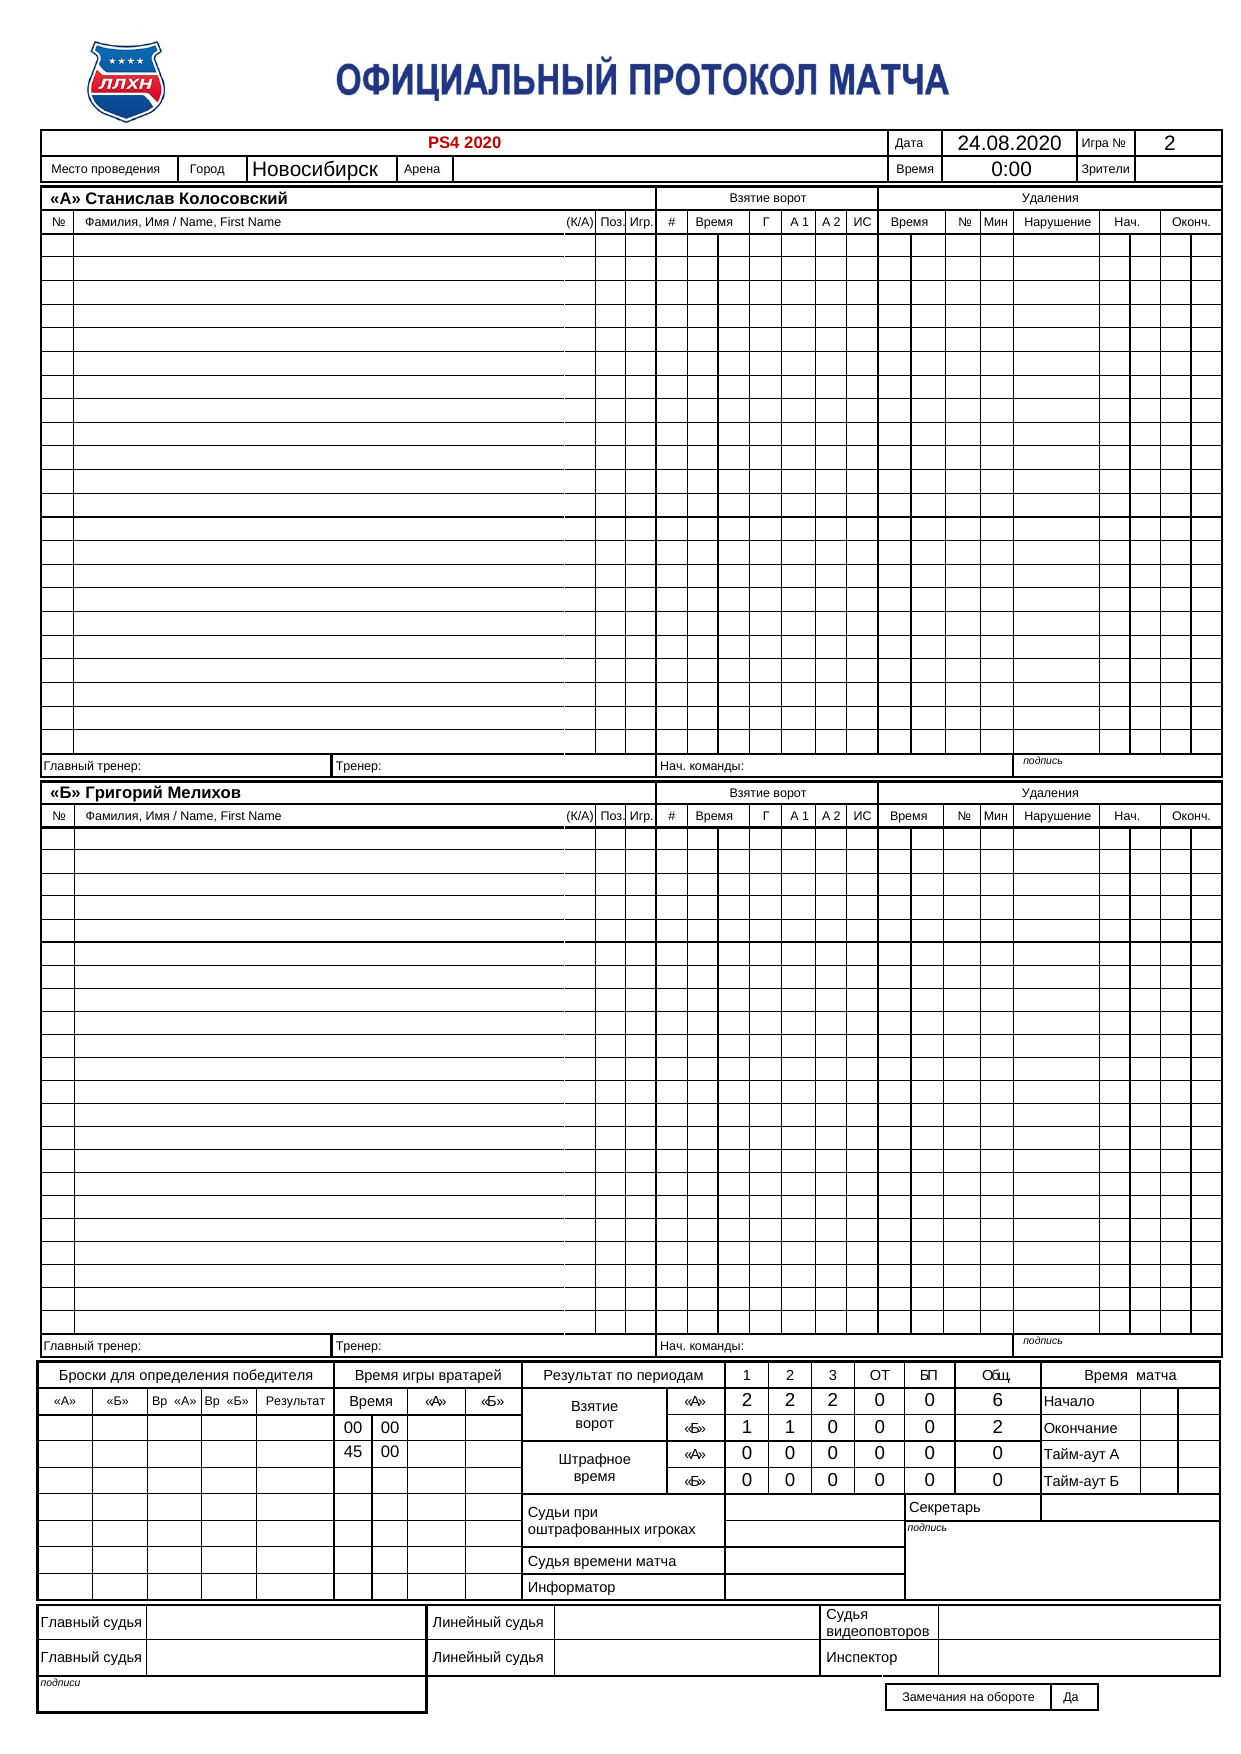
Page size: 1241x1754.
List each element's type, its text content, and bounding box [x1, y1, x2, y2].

table_cell [719, 352, 749, 374]
table_cell [816, 565, 846, 587]
table_cell [657, 1150, 687, 1172]
table_cell [42, 829, 74, 849]
table_cell [946, 541, 980, 564]
table_cell [596, 612, 625, 634]
table_cell [816, 257, 846, 280]
table_cell [847, 1173, 877, 1195]
table_cell [847, 565, 877, 587]
table_cell [657, 1288, 687, 1310]
table_cell [1192, 305, 1221, 327]
table_cell [626, 829, 655, 849]
table_cell [202, 1468, 256, 1493]
table_cell [75, 966, 564, 987]
table_cell [847, 896, 877, 918]
table_cell [42, 328, 73, 351]
table_cell [596, 920, 625, 941]
table_cell [981, 1196, 1013, 1218]
table_cell [565, 1173, 595, 1195]
table_cell [879, 1104, 910, 1126]
table_cell [981, 1219, 1013, 1241]
table_cell [657, 1311, 687, 1333]
table_cell [1100, 1219, 1129, 1241]
table_cell «А» [408, 1389, 465, 1413]
table_cell [1161, 376, 1190, 398]
table_cell [981, 399, 1013, 422]
table_cell [335, 1468, 371, 1493]
table_cell [981, 352, 1013, 374]
table_cell [626, 494, 655, 516]
table_cell [688, 707, 717, 729]
table_cell [981, 328, 1013, 351]
table_cell 0 [956, 1442, 1040, 1467]
table_cell [657, 707, 687, 729]
table_cell [981, 565, 1013, 587]
table_cell «А» [668, 1442, 724, 1467]
table_cell [782, 1196, 815, 1218]
table_cell Зрители [1078, 157, 1134, 181]
table_cell [688, 896, 717, 918]
table_cell [74, 470, 564, 493]
table_cell [1100, 1035, 1129, 1057]
table_cell [782, 257, 815, 280]
table_cell [596, 707, 625, 729]
table_cell [39, 1494, 92, 1520]
table_cell [1192, 494, 1221, 516]
table_cell [565, 707, 595, 729]
table_cell [1131, 612, 1160, 634]
table_cell [42, 659, 73, 682]
table_cell [657, 257, 687, 280]
table_cell [1014, 1150, 1099, 1172]
table_cell [688, 1265, 717, 1287]
table_cell [408, 1416, 465, 1440]
table_cell [1192, 683, 1221, 706]
table_cell [726, 1521, 904, 1546]
table_cell Поз. [596, 805, 625, 826]
table_cell [42, 1150, 74, 1172]
table_cell [816, 707, 846, 729]
table_cell [1192, 446, 1221, 469]
table_cell [1161, 896, 1190, 918]
table_header «А» Станислав Колосовский [42, 188, 655, 209]
table_cell [596, 659, 625, 682]
table_cell [847, 874, 877, 895]
table_header БП [905, 1363, 954, 1387]
table_cell [596, 423, 625, 445]
table_cell [847, 1288, 877, 1310]
table_cell [565, 305, 595, 327]
table_cell [39, 1521, 92, 1546]
table_cell [93, 1416, 147, 1440]
table_cell [75, 1035, 564, 1057]
table_cell [688, 1127, 717, 1149]
table_cell [626, 850, 655, 872]
table_cell [1131, 588, 1160, 611]
table_cell Тренер: [333, 755, 655, 776]
table_cell [688, 874, 717, 895]
table_cell Поз. [596, 211, 625, 233]
table_cell [847, 659, 877, 682]
table_cell [688, 1219, 717, 1241]
table_cell [75, 1173, 564, 1195]
table_cell [816, 850, 846, 872]
table_cell [565, 850, 595, 872]
table_cell [42, 305, 73, 327]
table_cell [944, 1219, 980, 1241]
table_cell [42, 730, 73, 753]
table_cell [782, 730, 815, 753]
table_cell [1014, 588, 1099, 611]
table_cell [1192, 328, 1221, 351]
table_header Дата [889, 131, 941, 155]
table_cell [879, 636, 910, 658]
table_cell [688, 518, 717, 540]
table_cell [657, 423, 687, 445]
table_cell [816, 352, 846, 374]
table_cell [1179, 1468, 1219, 1493]
table_cell [879, 494, 910, 516]
table_cell [1014, 1127, 1099, 1149]
table_cell [939, 1640, 1219, 1675]
table_header Удаления [879, 188, 1221, 209]
table_cell [688, 966, 717, 987]
table_cell [1131, 636, 1160, 658]
table_cell Г [750, 211, 781, 233]
table_cell [847, 730, 877, 753]
table_cell [750, 1035, 781, 1057]
table_cell [912, 1173, 943, 1195]
table_cell [42, 989, 74, 1011]
table_cell 0 [905, 1415, 954, 1440]
table_cell [944, 896, 980, 918]
table_cell [1161, 966, 1190, 987]
table_cell [944, 1196, 980, 1218]
table_cell [912, 328, 945, 351]
table_cell [466, 1468, 521, 1493]
table_cell [1192, 943, 1221, 964]
table_cell [879, 966, 910, 987]
table_cell [688, 1081, 717, 1103]
table_cell 0:00 [943, 157, 1076, 181]
table_cell [1141, 1468, 1177, 1493]
table_cell [847, 920, 877, 941]
table_cell [750, 423, 781, 445]
table_cell [1014, 257, 1099, 280]
table_cell подписи [39, 1677, 425, 1711]
table_cell [565, 470, 595, 493]
table_cell [1131, 874, 1160, 895]
table_cell [1131, 518, 1160, 540]
table_cell [657, 636, 687, 658]
table_cell [750, 1081, 781, 1103]
table_cell [1100, 1058, 1129, 1079]
table_cell 2 [956, 1415, 1040, 1440]
table_cell [750, 1173, 781, 1195]
table_header Время матча [1042, 1363, 1219, 1387]
table_cell Линейный судья [428, 1606, 554, 1639]
table_cell [565, 541, 595, 564]
table_cell [816, 1196, 846, 1218]
table_cell [944, 1242, 980, 1264]
table_cell [596, 328, 625, 351]
table_cell [1131, 896, 1160, 918]
table_cell [1014, 305, 1099, 327]
table_cell [42, 874, 74, 895]
table_cell [879, 352, 910, 374]
table_cell [1014, 423, 1099, 445]
table_cell Вр «Б» [202, 1389, 256, 1413]
table_cell [1161, 943, 1190, 964]
table_cell [939, 1606, 1219, 1639]
table_cell [946, 612, 980, 634]
table_cell [1131, 1058, 1160, 1079]
table_cell [946, 494, 980, 516]
table_cell [946, 446, 980, 469]
table_cell [42, 588, 73, 611]
table_cell [688, 1242, 717, 1264]
table_cell [147, 1606, 425, 1639]
table_cell [981, 1242, 1013, 1264]
table_cell [847, 376, 877, 398]
table_cell [626, 612, 655, 634]
table_cell [1100, 707, 1129, 729]
table_cell [816, 399, 846, 422]
table_cell [1192, 636, 1221, 658]
table_cell [847, 1265, 877, 1287]
table_cell [1014, 874, 1099, 895]
table_cell [816, 470, 846, 493]
table_cell [750, 399, 781, 422]
table_cell 0 [726, 1468, 768, 1493]
table_cell [1161, 235, 1190, 256]
table_cell [847, 235, 877, 256]
table_cell [1192, 1127, 1221, 1149]
table_cell [782, 376, 815, 398]
table_cell [148, 1416, 201, 1440]
table_cell [1100, 1081, 1129, 1103]
table_cell [74, 235, 564, 256]
table_cell [1161, 257, 1190, 280]
table_cell [816, 1242, 846, 1264]
table_cell [879, 565, 910, 587]
table_cell [93, 1468, 147, 1493]
table_cell [782, 1058, 815, 1079]
table_cell [42, 1173, 74, 1195]
table_cell [466, 1574, 521, 1599]
table_cell [912, 730, 945, 753]
table_cell [74, 352, 564, 374]
table_cell [1192, 565, 1221, 587]
table_cell [912, 235, 945, 256]
table_cell [74, 730, 564, 753]
table_cell [912, 423, 945, 445]
table_cell Арена [398, 157, 452, 181]
table_cell [912, 1242, 943, 1264]
table_cell [688, 1288, 717, 1310]
table_cell [946, 305, 980, 327]
table_cell [782, 352, 815, 374]
table_cell [981, 446, 1013, 469]
table_cell [912, 636, 945, 658]
table_cell [688, 659, 717, 682]
table_cell [626, 1265, 655, 1287]
table_cell [782, 328, 815, 351]
table_cell [1192, 850, 1221, 872]
table_cell [1192, 1311, 1221, 1333]
table_cell [1192, 541, 1221, 564]
table_cell Вр «А» [148, 1389, 201, 1413]
table_cell [944, 874, 980, 895]
table_cell [981, 257, 1013, 280]
table_cell [847, 352, 877, 374]
table_cell [816, 683, 846, 706]
table_cell Мин [981, 805, 1013, 826]
table_cell [816, 588, 846, 611]
table_cell [719, 874, 749, 895]
table_cell [750, 470, 781, 493]
table_cell [1014, 659, 1099, 682]
table_cell [912, 565, 945, 587]
table_cell [1161, 423, 1190, 445]
table_cell [596, 235, 625, 256]
table_cell [879, 874, 910, 895]
table_cell [1100, 850, 1129, 872]
table_cell [596, 896, 625, 918]
table_cell [750, 636, 781, 658]
table_cell [1131, 1173, 1160, 1195]
table_cell [782, 612, 815, 634]
table_cell [565, 328, 595, 351]
table_cell 6 [956, 1389, 1040, 1413]
table_cell [75, 1288, 564, 1310]
table_cell [879, 896, 910, 918]
table_cell [981, 1173, 1013, 1195]
table_cell [879, 541, 910, 564]
table_cell [719, 943, 749, 964]
table_cell [565, 399, 595, 422]
table_cell [626, 376, 655, 398]
table_cell [719, 1173, 749, 1195]
table_cell А 1 [782, 805, 815, 826]
table_cell «Б» [668, 1468, 724, 1493]
table_cell Игр. [626, 211, 655, 233]
table_cell [944, 989, 980, 1011]
table_cell [565, 612, 595, 634]
table_cell [719, 446, 749, 469]
table_cell [74, 518, 564, 540]
table_cell [847, 943, 877, 964]
table_cell [688, 1173, 717, 1195]
table_cell [1192, 257, 1221, 280]
table_cell [912, 1081, 943, 1103]
table_cell [944, 1104, 980, 1126]
table_cell [879, 1265, 910, 1287]
table_cell [750, 1127, 781, 1149]
table_cell [75, 829, 564, 849]
table_cell [912, 1035, 943, 1057]
table_cell [42, 896, 74, 918]
table_cell [719, 518, 749, 540]
table_header Взятие ворот [657, 188, 877, 209]
table_cell [847, 1219, 877, 1241]
table_cell [1192, 470, 1221, 493]
table_cell [626, 707, 655, 729]
table_cell [816, 943, 846, 964]
table_cell [1014, 920, 1099, 941]
table_cell [1100, 1196, 1129, 1218]
table_cell [565, 683, 595, 706]
table_cell [1131, 943, 1160, 964]
table_cell [719, 1265, 749, 1287]
table_cell [847, 829, 877, 849]
table_cell [719, 707, 749, 729]
table_cell [1100, 399, 1129, 422]
table_cell Новосибирск [248, 157, 396, 181]
table_cell [75, 874, 564, 895]
table_cell [657, 989, 687, 1011]
table_cell Город [179, 157, 246, 181]
table_cell [657, 446, 687, 469]
table_cell [847, 588, 877, 611]
table_cell [1161, 1311, 1190, 1333]
table_cell [42, 399, 73, 422]
table_cell [1014, 352, 1099, 374]
table_cell [782, 518, 815, 540]
table_cell [42, 636, 73, 658]
table_cell [719, 423, 749, 445]
table_cell [39, 1441, 92, 1467]
table_cell [75, 1219, 564, 1241]
table_cell [688, 1012, 717, 1033]
table_cell [944, 1311, 980, 1333]
table_cell [750, 1265, 781, 1287]
table_cell [782, 1127, 815, 1149]
table_cell [719, 1242, 749, 1264]
table_cell [1179, 1441, 1219, 1467]
table_cell [879, 305, 910, 327]
table_cell Тайм-аут А [1042, 1441, 1140, 1467]
table_cell [912, 588, 945, 611]
table_cell [657, 1104, 687, 1126]
table_cell [1100, 612, 1129, 634]
table_cell [782, 1242, 815, 1264]
table_cell [981, 707, 1013, 729]
table_cell [946, 659, 980, 682]
table_cell [1100, 305, 1129, 327]
table_cell [946, 235, 980, 256]
table_cell [782, 874, 815, 895]
table_cell [688, 943, 717, 964]
table_cell [782, 565, 815, 587]
table_cell [1131, 730, 1160, 753]
table_cell [1014, 1012, 1099, 1033]
table_cell [1161, 281, 1190, 303]
table_cell [42, 1288, 74, 1310]
table_cell [726, 1548, 904, 1573]
table_cell Инспектор [821, 1640, 938, 1675]
table_cell [596, 1196, 625, 1218]
table_cell [565, 1104, 595, 1126]
table_cell [1100, 235, 1129, 256]
table_header Удаления [879, 783, 1221, 803]
table_cell [688, 612, 717, 634]
table_cell [946, 352, 980, 374]
table_cell 45 [335, 1441, 371, 1467]
table_cell [912, 683, 945, 706]
table_cell [93, 1547, 147, 1573]
table_cell [1192, 423, 1221, 445]
table_cell [847, 470, 877, 493]
table_cell [719, 588, 749, 611]
table_cell Мин [981, 211, 1013, 233]
table_cell [657, 683, 687, 706]
table_cell [879, 1081, 910, 1103]
table_cell [657, 1265, 687, 1287]
table_cell [750, 730, 781, 753]
table_header 2 [1136, 131, 1221, 155]
table_cell [657, 612, 687, 634]
table_cell [1131, 470, 1160, 493]
table_cell [816, 518, 846, 540]
table_cell [75, 1012, 564, 1033]
table_cell [74, 328, 564, 351]
table_cell [74, 399, 564, 422]
table_cell [981, 494, 1013, 516]
table_cell [657, 565, 687, 587]
table_cell А 2 [816, 211, 846, 233]
table_cell [565, 896, 595, 918]
table_cell [1014, 966, 1099, 987]
table_header Результат по периодам [523, 1363, 724, 1387]
table_cell 0 [855, 1468, 904, 1493]
table_cell [750, 896, 781, 918]
table_cell [657, 494, 687, 516]
table_cell [466, 1441, 521, 1467]
table_cell [626, 305, 655, 327]
table_cell [1131, 1104, 1160, 1126]
table_cell [657, 1035, 687, 1057]
table_cell 00 [335, 1416, 371, 1440]
table_cell [750, 281, 781, 303]
table_cell [1100, 659, 1129, 682]
table_cell [626, 896, 655, 918]
table_cell (К/А) [565, 805, 595, 826]
table_cell [816, 612, 846, 634]
table_cell [74, 707, 564, 729]
table_cell [912, 1127, 943, 1149]
table_cell [847, 707, 877, 729]
table_cell Нач. команды: [657, 755, 1012, 776]
table_cell [1179, 1415, 1219, 1440]
table_cell [42, 966, 74, 987]
table_cell [816, 636, 846, 658]
table_cell [1192, 829, 1221, 849]
table_cell [555, 1640, 819, 1675]
table_cell [847, 1242, 877, 1264]
table_cell [912, 1196, 943, 1218]
table_cell [1100, 423, 1129, 445]
table_cell [981, 1127, 1013, 1149]
table_cell [750, 328, 781, 351]
table_cell Нарушение [1014, 211, 1099, 233]
table_cell [816, 1265, 846, 1287]
table_cell [657, 305, 687, 327]
table_cell [816, 494, 846, 516]
table_cell [42, 1196, 74, 1218]
table_cell [565, 1150, 595, 1172]
table_cell 0 [812, 1415, 854, 1440]
table_cell [596, 1058, 625, 1079]
table_cell [912, 612, 945, 634]
table_cell [750, 1311, 781, 1333]
table_cell [565, 494, 595, 516]
table_cell [879, 1311, 910, 1333]
table_cell [719, 636, 749, 658]
table_cell [42, 920, 74, 941]
table_cell [719, 920, 749, 941]
table_cell [335, 1521, 371, 1546]
table_cell [1192, 352, 1221, 374]
table_cell [1131, 376, 1160, 398]
table_cell [1100, 518, 1129, 540]
table_cell [42, 1081, 74, 1103]
table_cell [944, 829, 980, 849]
table_cell [1014, 399, 1099, 422]
table_cell [879, 1012, 910, 1033]
table_cell [944, 1127, 980, 1149]
table_cell [1131, 1150, 1160, 1172]
table_cell [596, 943, 625, 964]
table_cell [93, 1521, 147, 1546]
table_cell [782, 829, 815, 849]
table_cell [657, 281, 687, 303]
table_cell [981, 235, 1013, 256]
table_cell [719, 305, 749, 327]
table_cell [75, 1127, 564, 1149]
table_cell [750, 235, 781, 256]
table_cell [1161, 612, 1190, 634]
table_cell [782, 636, 815, 658]
table_cell [202, 1547, 256, 1573]
table_cell [847, 281, 877, 303]
table_cell 0 [905, 1468, 954, 1493]
table_cell 2 [769, 1389, 811, 1413]
table_cell [626, 1104, 655, 1126]
table_cell [816, 1081, 846, 1103]
table_cell [1161, 352, 1190, 374]
table_cell [626, 659, 655, 682]
table_cell [912, 494, 945, 516]
table_cell [1136, 157, 1221, 181]
table_cell [782, 494, 815, 516]
table_cell [555, 1606, 819, 1639]
table_cell Время [879, 211, 945, 233]
table_cell [75, 1058, 564, 1079]
table_cell [257, 1416, 333, 1440]
table_cell Начало [1042, 1389, 1140, 1413]
table_cell [596, 1012, 625, 1033]
table_cell [879, 730, 910, 753]
table_cell 2 [726, 1389, 768, 1413]
table_cell [1100, 943, 1129, 964]
table_cell [1131, 235, 1160, 256]
table_cell [879, 707, 910, 729]
table_cell [626, 920, 655, 941]
table_cell [1131, 659, 1160, 682]
table_cell [657, 470, 687, 493]
table_cell [1014, 281, 1099, 303]
table_cell [657, 1196, 687, 1218]
table_cell [688, 257, 717, 280]
table_cell [719, 850, 749, 872]
table_header Общ. [956, 1363, 1040, 1387]
table_header Броски для определения победителя [39, 1363, 333, 1387]
table_cell [816, 1058, 846, 1079]
table_cell [750, 943, 781, 964]
table_cell [565, 1012, 595, 1033]
table_cell [981, 730, 1013, 753]
table_cell [946, 376, 980, 398]
table_cell [1014, 1081, 1099, 1103]
table_cell [565, 989, 595, 1011]
table_cell [912, 305, 945, 327]
table_cell [75, 920, 564, 941]
table_cell [1161, 1288, 1190, 1310]
table_cell [688, 235, 717, 256]
table_cell [1100, 683, 1129, 706]
table_cell [912, 850, 943, 872]
table_cell [750, 1242, 781, 1264]
table_cell [1192, 235, 1221, 256]
table_cell [912, 1219, 943, 1241]
table_cell [74, 281, 564, 303]
table_cell [565, 235, 595, 256]
table_cell [626, 399, 655, 422]
table_cell [1179, 1389, 1219, 1413]
table_cell [1161, 1012, 1190, 1033]
table_cell [688, 565, 717, 587]
table_cell «А» [668, 1389, 724, 1413]
table_cell [596, 376, 625, 398]
table_cell [596, 1288, 625, 1310]
table_cell Время [889, 157, 941, 181]
table_cell [782, 588, 815, 611]
table_cell [75, 1081, 564, 1103]
table_cell [657, 920, 687, 941]
table_cell [1014, 1035, 1099, 1057]
table_cell [816, 1150, 846, 1172]
table_cell [879, 328, 910, 351]
table_cell Игр. [626, 805, 655, 826]
table_cell [750, 920, 781, 941]
table_cell [847, 305, 877, 327]
table_cell [1192, 730, 1221, 753]
table_cell [1131, 1242, 1160, 1264]
table_cell [782, 850, 815, 872]
table_cell [148, 1494, 201, 1520]
table_cell [750, 1058, 781, 1079]
table_cell [1100, 636, 1129, 658]
table_cell [879, 518, 910, 540]
table_cell [42, 565, 73, 587]
table_cell [1100, 376, 1129, 398]
table_cell [782, 470, 815, 493]
table_cell [1131, 423, 1160, 445]
table_cell [74, 494, 564, 516]
table_cell [596, 966, 625, 987]
table_cell [565, 588, 595, 611]
table_cell [847, 423, 877, 445]
table_cell [981, 1288, 1013, 1310]
table_cell [688, 588, 717, 611]
table_cell [726, 1495, 904, 1520]
table_cell [1131, 281, 1160, 303]
table_cell [1161, 1081, 1190, 1103]
table_cell [1100, 565, 1129, 587]
table_cell [946, 257, 980, 280]
table_cell [688, 352, 717, 374]
table_cell [719, 1104, 749, 1126]
table_cell [596, 494, 625, 516]
table_cell [816, 730, 846, 753]
table_cell [1014, 730, 1099, 753]
table_cell [782, 1173, 815, 1195]
table_cell [202, 1441, 256, 1467]
table_cell [750, 683, 781, 706]
table_cell [981, 1012, 1013, 1033]
table_cell подпись [1014, 1335, 1221, 1356]
table_cell [1131, 328, 1160, 351]
table_cell [74, 305, 564, 327]
table_cell [565, 829, 595, 849]
table_cell Судья времени матча [523, 1548, 724, 1573]
table_cell [657, 235, 687, 256]
table_cell [750, 829, 781, 849]
table_cell [335, 1494, 371, 1520]
table_cell [565, 1288, 595, 1310]
table_cell [981, 281, 1013, 303]
table_cell [1131, 1081, 1160, 1103]
table_cell [75, 989, 564, 1011]
table_cell [1161, 683, 1190, 706]
table_cell [626, 1035, 655, 1057]
table_cell [42, 1104, 74, 1126]
table_cell [1131, 920, 1160, 941]
table_cell [74, 257, 564, 280]
table_cell [565, 1265, 595, 1287]
table_cell [847, 328, 877, 351]
table_cell [1161, 1035, 1190, 1057]
table_cell [688, 446, 717, 469]
table_cell [657, 376, 687, 398]
table_cell [847, 541, 877, 564]
table_cell [750, 1219, 781, 1241]
table_cell [74, 565, 564, 587]
table_cell [847, 518, 877, 540]
table_cell [816, 1311, 846, 1333]
table_cell [782, 966, 815, 987]
table_cell [944, 1288, 980, 1310]
table_cell [626, 257, 655, 280]
table_cell [565, 966, 595, 987]
table_cell [750, 966, 781, 987]
table_cell [39, 1547, 92, 1573]
table_cell [257, 1468, 333, 1493]
table_cell [408, 1521, 465, 1546]
table_cell [1100, 1127, 1129, 1149]
table_cell [1161, 1150, 1190, 1172]
table_cell [782, 235, 815, 256]
table_cell [1161, 730, 1190, 753]
table_cell Время [879, 805, 943, 826]
table_cell [373, 1494, 407, 1520]
table_cell [42, 1311, 74, 1333]
table_cell [335, 1574, 371, 1599]
table_cell Место проведения [42, 157, 177, 181]
table_cell [981, 920, 1013, 941]
table_cell [1161, 1242, 1190, 1264]
table_cell [657, 896, 687, 918]
table_cell [750, 874, 781, 895]
table_cell [981, 1035, 1013, 1057]
table_cell (К/А) [565, 211, 595, 233]
table_cell [657, 541, 687, 564]
table_cell [688, 1035, 717, 1057]
table_cell [657, 966, 687, 987]
table_cell [847, 1104, 877, 1126]
table_cell [946, 470, 980, 493]
table_cell [879, 1288, 910, 1310]
table_cell [373, 1468, 407, 1493]
table_cell [782, 1219, 815, 1241]
table_cell [816, 305, 846, 327]
table_cell [596, 683, 625, 706]
table_cell [912, 1288, 943, 1310]
table_cell [1161, 920, 1190, 941]
table_cell [750, 446, 781, 469]
table_cell [782, 659, 815, 682]
table_cell [626, 470, 655, 493]
table_cell [879, 399, 910, 422]
table_cell [981, 1104, 1013, 1126]
table_cell [202, 1416, 256, 1440]
table_cell [782, 1035, 815, 1057]
table_cell [688, 1196, 717, 1218]
table_cell [946, 636, 980, 658]
table_cell [257, 1494, 333, 1520]
table_cell [782, 1150, 815, 1172]
table_cell Секретарь [906, 1495, 1040, 1520]
table_cell [335, 1547, 371, 1573]
table_cell [719, 1035, 749, 1057]
table_cell [879, 1242, 910, 1264]
table_cell [565, 659, 595, 682]
table_cell [879, 588, 910, 611]
table_cell [879, 1219, 910, 1241]
table_cell [42, 257, 73, 280]
table_cell [1161, 1196, 1190, 1218]
table_cell [596, 1081, 625, 1103]
table_cell [847, 1150, 877, 1172]
table_cell А 2 [816, 805, 846, 826]
table_cell [1192, 920, 1221, 941]
table_cell [1014, 989, 1099, 1011]
table_cell Время [688, 211, 749, 233]
table_cell [879, 920, 910, 941]
table_cell [847, 1081, 877, 1103]
table_cell [1131, 305, 1160, 327]
table_cell 0 [855, 1415, 904, 1440]
table_cell [750, 376, 781, 398]
table_cell Оконч. [1161, 805, 1221, 826]
table_cell [1161, 399, 1190, 422]
table_cell [1014, 683, 1099, 706]
table_cell [912, 896, 943, 918]
table_cell [1100, 1311, 1129, 1333]
table_cell [626, 989, 655, 1011]
table_cell [1131, 257, 1160, 280]
table_cell [847, 636, 877, 658]
table_cell [750, 588, 781, 611]
table_cell [816, 376, 846, 398]
table_cell [596, 470, 625, 493]
table_header Взятие ворот [657, 783, 877, 803]
table_cell [1192, 281, 1221, 303]
table_cell [946, 399, 980, 422]
table_cell [1131, 352, 1160, 374]
table_cell [719, 659, 749, 682]
table_cell [657, 1012, 687, 1033]
table_cell [1192, 1104, 1221, 1126]
table_cell [750, 518, 781, 540]
table_cell [93, 1494, 147, 1520]
table_cell [782, 541, 815, 564]
table_cell [1161, 446, 1190, 469]
table_cell [879, 829, 910, 849]
table_cell [981, 989, 1013, 1011]
table_cell 00 [373, 1416, 407, 1440]
table_cell [944, 1035, 980, 1057]
table_cell [1161, 305, 1190, 327]
table_cell [981, 518, 1013, 540]
table_cell [565, 1219, 595, 1241]
table_cell [1100, 541, 1129, 564]
table_cell [1014, 494, 1099, 516]
table_cell [912, 518, 945, 540]
table_cell [1161, 470, 1190, 493]
table_cell [596, 1035, 625, 1057]
table_cell [816, 659, 846, 682]
table_cell [1192, 874, 1221, 895]
table_cell Нач. команды: [657, 1335, 1012, 1356]
table_cell [1131, 541, 1160, 564]
table_header 3 [812, 1363, 854, 1387]
table_cell [93, 1441, 147, 1467]
table_cell [816, 1288, 846, 1310]
table_cell 0 [956, 1468, 1040, 1493]
table_cell [1131, 850, 1160, 872]
table_cell [879, 446, 910, 469]
table_cell [719, 399, 749, 422]
table_cell [1014, 470, 1099, 493]
table_cell [944, 1173, 980, 1195]
table_cell [42, 850, 74, 872]
table_cell [148, 1547, 201, 1573]
table_cell [565, 943, 595, 964]
table_cell № [42, 211, 73, 233]
table_cell [981, 636, 1013, 658]
table_cell [74, 588, 564, 611]
table_cell [373, 1521, 407, 1546]
table_cell [1192, 1081, 1221, 1103]
table_cell [719, 541, 749, 564]
table_cell [657, 659, 687, 682]
table_cell 0 [812, 1442, 854, 1467]
table_cell [75, 1242, 564, 1264]
table_cell [1014, 612, 1099, 634]
table_cell [39, 1416, 92, 1440]
table_cell [816, 966, 846, 987]
table_cell [1100, 1012, 1129, 1033]
table_cell [719, 565, 749, 587]
table_cell [565, 730, 595, 753]
table_cell [148, 1441, 201, 1467]
table_cell [782, 399, 815, 422]
table_cell [626, 565, 655, 587]
table_cell [719, 730, 749, 753]
table_cell [657, 1058, 687, 1079]
table_cell [1192, 1265, 1221, 1287]
table_cell [912, 1104, 943, 1126]
table_cell [944, 966, 980, 987]
table_cell [944, 850, 980, 872]
table_cell [596, 257, 625, 280]
table_cell [596, 518, 625, 540]
table_cell [1014, 376, 1099, 398]
table_cell [657, 730, 687, 753]
table_cell 1 [726, 1415, 768, 1440]
table_cell [816, 989, 846, 1011]
table_cell [719, 281, 749, 303]
table_cell [42, 1058, 74, 1079]
table_cell [981, 896, 1013, 918]
table_cell [981, 612, 1013, 634]
table_cell [626, 943, 655, 964]
table_cell [719, 966, 749, 987]
table_cell [782, 281, 815, 303]
table_cell [912, 399, 945, 422]
table_cell [816, 446, 846, 469]
table_cell [750, 659, 781, 682]
table_cell [912, 707, 945, 729]
table_cell [1100, 829, 1129, 849]
table_cell 0 [769, 1468, 811, 1493]
table_cell [1014, 1288, 1099, 1310]
table_cell [782, 1012, 815, 1033]
table_cell [1161, 541, 1190, 564]
table_cell [39, 1574, 92, 1599]
table_cell [981, 588, 1013, 611]
table_cell [981, 1265, 1013, 1287]
table_cell [1014, 565, 1099, 587]
table_cell [74, 446, 564, 469]
table_cell [257, 1441, 333, 1467]
table_cell Оконч. [1161, 211, 1221, 233]
table_cell [847, 850, 877, 872]
table_cell [879, 850, 910, 872]
table_cell [883, 1677, 1220, 1681]
table_cell [1192, 518, 1221, 540]
table_cell [596, 1219, 625, 1241]
table_cell [74, 683, 564, 706]
table_cell [657, 328, 687, 351]
table_cell [1014, 1104, 1099, 1126]
table_cell [42, 423, 73, 445]
table_cell № [944, 805, 980, 826]
table_cell [1131, 1219, 1160, 1241]
table_cell [816, 896, 846, 918]
table_cell [912, 874, 943, 895]
table_cell [750, 1012, 781, 1033]
table_cell [565, 920, 595, 941]
table_cell [782, 305, 815, 327]
table_cell Фамилия, Имя / Name, First Name [75, 805, 565, 826]
table_cell [596, 874, 625, 895]
table_cell [912, 829, 943, 849]
table_cell [1192, 659, 1221, 682]
table_cell 00 [373, 1441, 407, 1467]
table_cell Главный тренер: [42, 755, 330, 776]
table_cell [626, 1150, 655, 1172]
table_cell [847, 399, 877, 422]
table_cell [1141, 1441, 1177, 1467]
table_cell [1192, 1242, 1221, 1264]
table_cell [626, 1127, 655, 1149]
table_cell [626, 281, 655, 303]
table_cell [657, 352, 687, 374]
table_cell [148, 1574, 201, 1599]
table_cell [42, 518, 73, 540]
table_cell [75, 943, 564, 964]
table_cell [719, 1081, 749, 1103]
table_cell [42, 281, 73, 303]
table_cell [1161, 565, 1190, 587]
table_cell [596, 588, 625, 611]
table_cell [42, 494, 73, 516]
table_cell Тренер: [333, 1335, 655, 1356]
table_cell Г [750, 805, 781, 826]
table_cell [719, 1288, 749, 1310]
table_cell [816, 1012, 846, 1033]
table_cell [847, 1035, 877, 1057]
table_cell [912, 966, 943, 987]
table_cell [596, 1104, 625, 1126]
table_cell [39, 1468, 92, 1493]
table_cell [1131, 966, 1160, 987]
table_cell [565, 1081, 595, 1103]
table_cell [657, 399, 687, 422]
table_cell [1161, 494, 1190, 516]
table_cell [847, 494, 877, 516]
table_cell [1014, 328, 1099, 351]
table_cell [1131, 829, 1160, 849]
table_cell [981, 874, 1013, 895]
table_cell [912, 446, 945, 469]
table_cell [1131, 1196, 1160, 1218]
table_cell Линейный судья [428, 1640, 554, 1675]
table_cell [466, 1416, 521, 1440]
table_cell [816, 235, 846, 256]
table_cell [750, 1288, 781, 1310]
table_cell № [946, 211, 980, 233]
table_cell [688, 305, 717, 327]
table_cell [75, 1196, 564, 1218]
table_cell [596, 1150, 625, 1172]
table_cell [944, 1265, 980, 1287]
table_cell [1192, 1173, 1221, 1195]
table_cell [657, 874, 687, 895]
table_cell [42, 470, 73, 493]
table_cell [719, 1012, 749, 1033]
table_cell [42, 612, 73, 634]
table_cell [1192, 376, 1221, 398]
table_cell [1161, 588, 1190, 611]
table_cell [719, 494, 749, 516]
table_cell [565, 376, 595, 398]
table_cell [688, 494, 717, 516]
table_cell [626, 1311, 655, 1333]
table_cell [782, 920, 815, 941]
table_cell [1141, 1415, 1177, 1440]
table_cell [408, 1547, 465, 1573]
table_cell [565, 636, 595, 658]
table_cell [1131, 1311, 1160, 1333]
table_cell [816, 920, 846, 941]
table_cell [1100, 257, 1129, 280]
table_cell [626, 446, 655, 469]
table_cell Время [688, 805, 749, 826]
table_cell [1099, 1682, 1220, 1711]
table_cell [373, 1547, 407, 1573]
table_cell [719, 376, 749, 398]
table_cell [912, 352, 945, 374]
table_cell 0 [812, 1468, 854, 1493]
table_cell [74, 659, 564, 682]
table_cell [879, 683, 910, 706]
table_cell [912, 1311, 943, 1333]
table_cell [626, 588, 655, 611]
table_cell [719, 612, 749, 634]
table_cell [626, 1012, 655, 1033]
table_cell [750, 565, 781, 587]
table_cell [596, 446, 625, 469]
table_cell [1192, 1035, 1221, 1057]
table_cell [42, 541, 73, 564]
table_cell [782, 1311, 815, 1333]
table_cell [750, 707, 781, 729]
table_cell [75, 1104, 564, 1126]
table_cell [879, 281, 910, 303]
table_cell # [657, 211, 687, 233]
table_cell [565, 257, 595, 280]
table_cell [816, 1173, 846, 1195]
table_cell [1161, 1058, 1190, 1079]
table_cell [912, 470, 945, 493]
table_cell [944, 920, 980, 941]
table_cell [1192, 966, 1221, 987]
table_cell [74, 541, 564, 564]
table_cell Главный тренер: [42, 1335, 330, 1356]
table_cell [1100, 446, 1129, 469]
table_cell [719, 1058, 749, 1079]
table_cell [75, 896, 564, 918]
table_cell [847, 612, 877, 634]
table_cell «А» [39, 1389, 92, 1413]
table_cell [1014, 707, 1099, 729]
table_cell Нач. [1100, 805, 1160, 826]
table_cell [879, 1196, 910, 1218]
table_cell [912, 1058, 943, 1079]
table_cell [1014, 1265, 1099, 1287]
table_cell [1192, 896, 1221, 918]
table_cell [42, 1219, 74, 1241]
table_cell [912, 257, 945, 280]
table_cell ИС [847, 211, 877, 233]
table_cell [1131, 1265, 1160, 1287]
table_cell [879, 612, 910, 634]
table_cell [782, 1288, 815, 1310]
table_cell [782, 896, 815, 918]
table_header Время игры вратарей [335, 1363, 521, 1387]
table_header 1 [726, 1363, 768, 1387]
table_cell [944, 1012, 980, 1033]
table_cell [1014, 541, 1099, 564]
table_cell [1141, 1389, 1177, 1413]
table_cell Главный судья [39, 1606, 146, 1639]
table_cell «Б» [93, 1389, 147, 1413]
table_cell [565, 1196, 595, 1218]
table_cell [688, 683, 717, 706]
table_cell [626, 1081, 655, 1103]
table_cell [816, 1035, 846, 1057]
table_cell [782, 1104, 815, 1126]
table_cell [1014, 943, 1099, 964]
table_cell [1100, 1104, 1129, 1126]
table_cell [1131, 1035, 1160, 1057]
table_cell [1131, 707, 1160, 729]
table_cell [565, 446, 595, 469]
table_cell [1131, 1127, 1160, 1149]
table_cell [750, 257, 781, 280]
table_cell [75, 850, 564, 872]
table_cell [1192, 1150, 1221, 1172]
table_header Замечания на обороте [887, 1685, 1050, 1709]
table_cell [1131, 494, 1160, 516]
table_cell [816, 423, 846, 445]
table_cell [1100, 1150, 1129, 1172]
table_cell [726, 1575, 904, 1599]
table_cell [782, 423, 815, 445]
table_cell [1100, 989, 1129, 1011]
table_cell [1100, 470, 1129, 493]
table_cell [42, 446, 73, 469]
table_cell [879, 1173, 910, 1195]
table_cell [879, 659, 910, 682]
table_cell [565, 874, 595, 895]
table_cell [816, 874, 846, 895]
table_cell А 1 [782, 211, 815, 233]
table_cell [816, 281, 846, 303]
table_cell [719, 1311, 749, 1333]
table_cell [1161, 850, 1190, 872]
table_cell # [657, 805, 687, 826]
table_cell [719, 896, 749, 918]
table_cell [688, 1058, 717, 1079]
table_cell [912, 659, 945, 682]
table_cell [626, 730, 655, 753]
table_cell [847, 1012, 877, 1033]
table_cell [688, 920, 717, 941]
table_cell [565, 1035, 595, 1057]
table_cell [981, 1150, 1013, 1172]
table_cell [1014, 1173, 1099, 1195]
table_cell 2 [812, 1389, 854, 1413]
table_cell [879, 423, 910, 445]
table_cell [1042, 1495, 1219, 1520]
table_cell [626, 1196, 655, 1218]
table_cell [847, 1058, 877, 1079]
table_cell [626, 541, 655, 564]
table_cell [688, 376, 717, 398]
table_cell [688, 1104, 717, 1126]
table_cell [944, 1150, 980, 1172]
table_cell [1014, 850, 1099, 872]
table_cell [981, 423, 1013, 445]
table_cell [847, 989, 877, 1011]
table_cell [750, 1150, 781, 1172]
table_cell [74, 612, 564, 634]
table_cell [750, 989, 781, 1011]
table_cell [657, 1127, 687, 1149]
table_cell [946, 518, 980, 540]
table_cell [626, 1173, 655, 1195]
table_cell [596, 1265, 625, 1287]
table_header 24.08.2020 [943, 131, 1076, 155]
table_cell [657, 518, 687, 540]
table_cell [816, 1127, 846, 1149]
table_cell [1100, 1242, 1129, 1264]
table_cell [466, 1547, 521, 1573]
table_cell [626, 874, 655, 895]
table_cell [782, 943, 815, 964]
table_cell [1161, 1104, 1190, 1126]
table_cell Нач. [1100, 211, 1160, 233]
table_cell [565, 1311, 595, 1333]
table_cell [75, 1150, 564, 1172]
table_cell [946, 423, 980, 445]
table_cell [750, 305, 781, 327]
table_cell [373, 1574, 407, 1599]
table_cell [981, 541, 1013, 564]
table_cell «Б » [466, 1389, 521, 1413]
table_cell [626, 966, 655, 987]
table_cell [1100, 328, 1129, 351]
table_cell [466, 1494, 521, 1520]
table_cell [981, 850, 1013, 872]
table_cell [596, 829, 625, 849]
table_cell [688, 423, 717, 445]
table_cell [912, 920, 943, 941]
table_cell [657, 588, 687, 611]
table_cell [879, 989, 910, 1011]
table_cell [719, 1127, 749, 1149]
table_cell «Б» [668, 1415, 724, 1440]
table_cell [596, 352, 625, 374]
table_cell [1161, 636, 1190, 658]
table_cell [74, 376, 564, 398]
table_cell [408, 1574, 465, 1599]
table_cell [688, 636, 717, 658]
table_cell [847, 446, 877, 469]
table_cell [1161, 874, 1190, 895]
table_cell [981, 1058, 1013, 1079]
table_cell Результат [257, 1389, 333, 1413]
table_cell [847, 683, 877, 706]
table_cell [565, 352, 595, 374]
table_cell [1161, 989, 1190, 1011]
table_cell [981, 376, 1013, 398]
table_cell [1100, 1265, 1129, 1287]
table_cell [42, 943, 74, 964]
table_cell [946, 683, 980, 706]
table_cell [1131, 1288, 1160, 1310]
table_cell [1131, 565, 1160, 587]
table_cell [750, 850, 781, 872]
table_cell [981, 943, 1013, 964]
table_cell [879, 1058, 910, 1079]
table_cell [688, 850, 717, 872]
table_cell [1192, 1012, 1221, 1033]
table_cell [75, 1311, 564, 1333]
table_cell [912, 541, 945, 564]
table_cell [1161, 1173, 1190, 1195]
table_cell [408, 1441, 465, 1467]
table_cell [1192, 399, 1221, 422]
table_cell [1014, 1196, 1099, 1218]
table_cell [912, 376, 945, 398]
table_cell [257, 1547, 333, 1573]
table_cell [1014, 518, 1099, 540]
table_cell [565, 518, 595, 540]
table_cell [688, 829, 717, 849]
table_cell [847, 257, 877, 280]
table_cell [202, 1494, 256, 1520]
table_cell [688, 1150, 717, 1172]
table_cell [42, 352, 73, 374]
table_cell [75, 1265, 564, 1287]
table_cell [626, 683, 655, 706]
table_cell [1192, 612, 1221, 634]
table_cell [1192, 588, 1221, 611]
table_cell [879, 1035, 910, 1057]
table_cell [1131, 683, 1160, 706]
table_header ОТ [855, 1363, 904, 1387]
table_cell [946, 281, 980, 303]
table_cell [626, 636, 655, 658]
table_cell [816, 1219, 846, 1241]
table_cell [688, 989, 717, 1011]
table_cell [1161, 1127, 1190, 1149]
table_cell [782, 1081, 815, 1103]
table_cell [912, 1265, 943, 1287]
table_cell [565, 1058, 595, 1079]
table_cell [879, 1127, 910, 1149]
table_cell [782, 683, 815, 706]
table_cell [202, 1521, 256, 1546]
table_cell [1131, 989, 1160, 1011]
table_header PS4 2020 [42, 131, 887, 155]
table_cell [626, 1219, 655, 1241]
table_cell [719, 683, 749, 706]
table_header «Б» Григорий Мелихов [42, 783, 655, 803]
table_cell [257, 1574, 333, 1599]
table_cell 0 [855, 1389, 904, 1413]
table_cell [688, 328, 717, 351]
table_cell [202, 1574, 256, 1599]
table_cell [466, 1521, 521, 1546]
table_cell [657, 829, 687, 849]
table_cell [719, 1196, 749, 1218]
table_cell [688, 1311, 717, 1333]
table_cell [1131, 1012, 1160, 1033]
table_cell [257, 1521, 333, 1546]
table_cell [626, 328, 655, 351]
table_cell [1100, 920, 1129, 941]
table_cell [946, 328, 980, 351]
table_cell [657, 1081, 687, 1103]
table_cell [657, 850, 687, 872]
table_cell [1014, 1058, 1099, 1079]
table_cell [1100, 1288, 1129, 1310]
table_cell Фамилия, Имя / Name, First Name [74, 211, 565, 233]
table_cell [1100, 966, 1129, 987]
table_cell [596, 541, 625, 564]
table_cell [912, 989, 943, 1011]
table_cell [816, 1104, 846, 1126]
table_cell [93, 1574, 147, 1599]
table_cell [1192, 1196, 1221, 1218]
table_cell [626, 352, 655, 374]
table_cell [879, 1150, 910, 1172]
table_cell Судьи при оштрафованных игроках [523, 1495, 724, 1546]
table_cell [1014, 636, 1099, 658]
table_cell ИС [847, 805, 877, 826]
table_cell [912, 281, 945, 303]
table_cell [454, 157, 887, 181]
table_cell [719, 1150, 749, 1172]
table_cell [1192, 707, 1221, 729]
table_cell [719, 328, 749, 351]
table_cell [944, 943, 980, 964]
table_header Игра № [1078, 131, 1134, 155]
table_cell [719, 257, 749, 280]
table_cell [719, 235, 749, 256]
table_cell Штрафное время [523, 1442, 666, 1493]
table_cell [74, 423, 564, 445]
table_cell [1192, 989, 1221, 1011]
table_cell [42, 1035, 74, 1057]
table_cell [879, 943, 910, 964]
table_cell [42, 683, 73, 706]
table_cell [912, 943, 943, 964]
table_cell [750, 1104, 781, 1126]
table_cell [596, 636, 625, 658]
table_cell [147, 1640, 425, 1675]
table_cell [565, 565, 595, 587]
table_cell 1 [769, 1415, 811, 1440]
table_cell [782, 1265, 815, 1287]
table_cell [981, 683, 1013, 706]
table_cell [688, 541, 717, 564]
table_cell [596, 305, 625, 327]
table_cell [946, 730, 980, 753]
table_cell [596, 565, 625, 587]
table_cell [565, 281, 595, 303]
table_cell [981, 470, 1013, 493]
table_cell [1100, 588, 1129, 611]
table_cell [981, 659, 1013, 682]
table_cell [1100, 730, 1129, 753]
table_cell [626, 1058, 655, 1079]
table_cell [719, 989, 749, 1011]
table_cell [944, 1058, 980, 1079]
table_cell [1192, 1219, 1221, 1241]
table_cell [626, 423, 655, 445]
table_cell [782, 446, 815, 469]
table_cell [42, 1265, 74, 1287]
table_cell [1161, 659, 1190, 682]
table_cell [408, 1494, 465, 1520]
table_cell [782, 989, 815, 1011]
table_cell [565, 1242, 595, 1264]
table_cell [688, 470, 717, 493]
table_cell [1161, 1219, 1190, 1241]
table_cell подпись [906, 1522, 1219, 1599]
table_cell [750, 494, 781, 516]
table_cell [596, 1242, 625, 1264]
table_cell [42, 376, 73, 398]
table_cell Нарушение [1014, 805, 1099, 826]
table_cell [565, 423, 595, 445]
table_cell [719, 470, 749, 493]
table_cell [42, 235, 73, 256]
table_cell [981, 1311, 1013, 1333]
table_cell [626, 235, 655, 256]
table_cell [688, 730, 717, 753]
table_cell [565, 1127, 595, 1149]
table_cell 0 [726, 1442, 768, 1467]
table_cell [596, 730, 625, 753]
table_cell [1161, 1265, 1190, 1287]
table_cell [1161, 829, 1190, 849]
table_cell [1014, 896, 1099, 918]
table_cell [1161, 518, 1190, 540]
table_cell [596, 399, 625, 422]
table_cell [750, 612, 781, 634]
table_cell [657, 943, 687, 964]
table_cell [879, 376, 910, 398]
table_cell [42, 1127, 74, 1149]
table_cell [1192, 1058, 1221, 1079]
table_cell [750, 352, 781, 374]
table_cell подпись [1014, 755, 1221, 776]
table_cell [428, 1677, 882, 1711]
table_cell [1100, 874, 1129, 895]
table_cell [688, 399, 717, 422]
table_cell [596, 1173, 625, 1195]
table_cell Взятие ворот [523, 1389, 666, 1440]
table_cell [847, 1196, 877, 1218]
table_cell Главный судья [39, 1640, 146, 1675]
table_cell 0 [855, 1442, 904, 1467]
table_cell [596, 1127, 625, 1149]
table_cell Тайм-аут Б [1042, 1468, 1140, 1493]
table_cell [1100, 494, 1129, 516]
table_cell [148, 1468, 201, 1493]
table_cell [912, 1150, 943, 1172]
table_cell [782, 707, 815, 729]
table_cell [42, 1242, 74, 1264]
table_cell [981, 1081, 1013, 1103]
table_cell [816, 541, 846, 564]
table_cell [596, 281, 625, 303]
table_cell [912, 1012, 943, 1033]
table_cell [596, 1311, 625, 1333]
table_cell Время [335, 1389, 407, 1413]
table_cell [42, 707, 73, 729]
table_cell 0 [905, 1389, 954, 1413]
table_cell [1014, 1242, 1099, 1264]
table_cell [626, 1288, 655, 1310]
table_cell [879, 235, 910, 256]
table_cell [1131, 399, 1160, 422]
table_cell [946, 707, 980, 729]
table_cell [847, 966, 877, 987]
table_header Да [1052, 1685, 1097, 1709]
table_cell [1100, 896, 1129, 918]
table_cell [42, 1012, 74, 1033]
table_cell [1014, 235, 1099, 256]
table_cell [1014, 1311, 1099, 1333]
table_cell [657, 1242, 687, 1264]
table_cell [626, 518, 655, 540]
table_cell [657, 1219, 687, 1241]
table_cell [847, 1127, 877, 1149]
table_cell [1100, 281, 1129, 303]
table_cell [148, 1521, 201, 1546]
table_cell [1014, 1219, 1099, 1241]
table_cell [408, 1468, 465, 1493]
table_cell [816, 829, 846, 849]
table_cell [657, 1173, 687, 1195]
table_header 2 [769, 1363, 811, 1387]
table_cell [1161, 328, 1190, 351]
table_cell [719, 1219, 749, 1241]
table_cell [946, 565, 980, 587]
table_cell [1131, 446, 1160, 469]
table_cell [719, 829, 749, 849]
table_cell [981, 966, 1013, 987]
table_cell [1100, 352, 1129, 374]
table_cell [596, 850, 625, 872]
table_cell [879, 470, 910, 493]
table_cell [847, 1311, 877, 1333]
table_cell 0 [905, 1442, 954, 1467]
table_cell Окончание [1042, 1415, 1140, 1440]
picture [5, 28, 1179, 129]
table_cell [944, 1081, 980, 1103]
table_cell 0 [769, 1442, 811, 1467]
table_cell [879, 257, 910, 280]
table_cell [1100, 1173, 1129, 1195]
table_cell [1192, 1288, 1221, 1310]
table_cell [981, 829, 1013, 849]
table_cell [750, 541, 781, 564]
table_cell [1161, 707, 1190, 729]
table_cell Судья видеоповторов [821, 1606, 938, 1639]
table_cell [981, 305, 1013, 327]
table_cell [688, 281, 717, 303]
table_cell [74, 636, 564, 658]
table_cell [1014, 446, 1099, 469]
table_cell [750, 1196, 781, 1218]
table_cell [1014, 829, 1099, 849]
table_cell [946, 588, 980, 611]
table_cell Информатор [523, 1575, 724, 1599]
table_cell № [42, 805, 74, 826]
table_cell [626, 1242, 655, 1264]
table_cell [596, 989, 625, 1011]
table_cell [816, 328, 846, 351]
